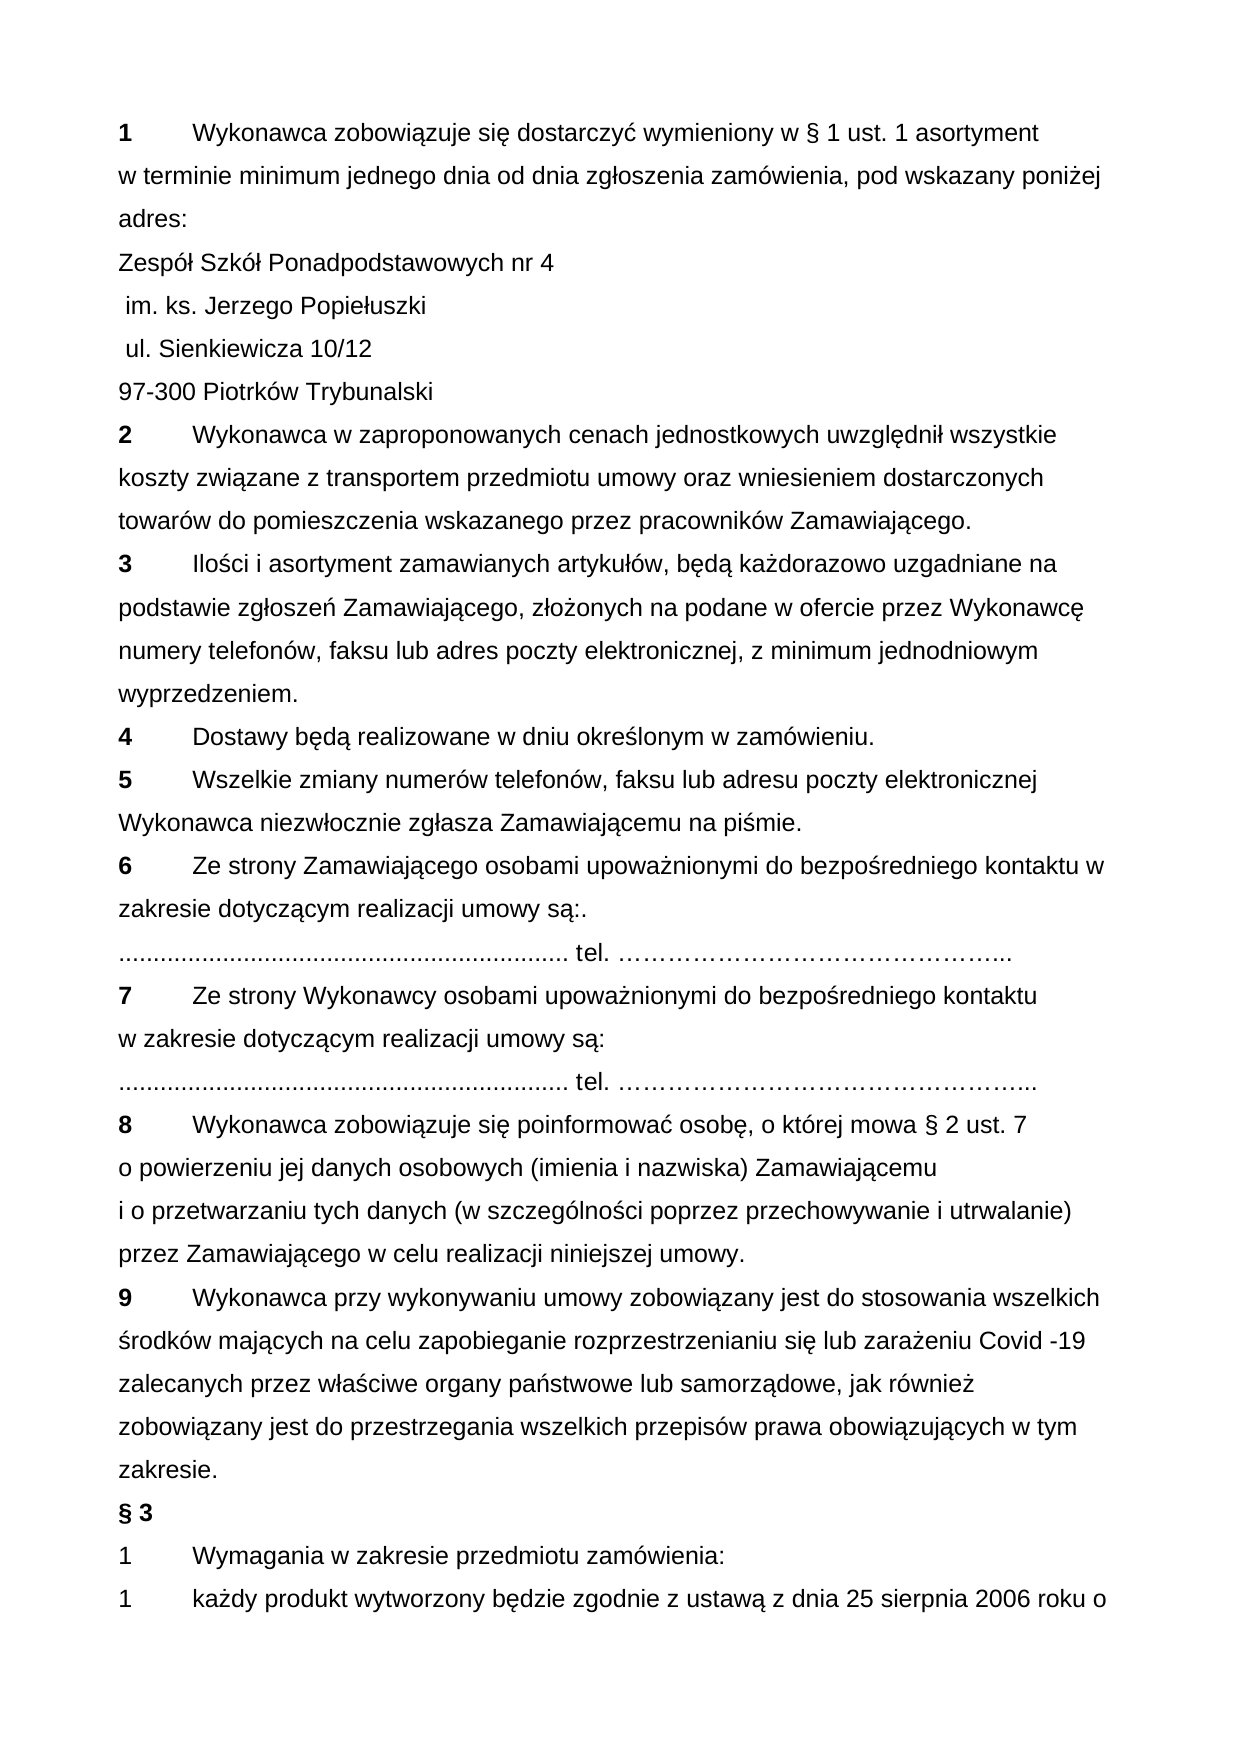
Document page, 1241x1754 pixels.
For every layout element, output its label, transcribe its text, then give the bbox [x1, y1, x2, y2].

list Wymagania w zakresie przedmiotu zamówienia: [118, 1541, 1122, 1570]
list Ze strony Zamawiającego osobami upoważnionymi do bezpośredniego kontaktu w zakresie dotyczącym realizacji umowy są:. [118, 851, 1122, 923]
list Ze strony Wykonawcy osobami upoważnionymi do bezpośredniego kontaktu w zakresie dotyczącym realizacji umowy są: [118, 981, 1122, 1052]
text § 3 [118, 1498, 1122, 1527]
text 97-300 Piotrków Trybunalski [118, 377, 1122, 406]
text ................................................................. tel. …………………………………………... [118, 1067, 1122, 1096]
list Wykonawca zobowiązuje się dostarczyć wymieniony w § 1 ust. 1 asortyment w terminie minimum jednego dnia od dnia zgłoszenia zamówienia, pod wskazany poniżej adres: [118, 118, 1122, 233]
list Ilości i asortyment zamawianych artykułów, będą każdorazowo uzgadniane na podstawie zgłoszeń Zamawiającego, złożonych na podane w ofercie przez Wykonawcę numery telefonów, faksu lub adres poczty elektronicznej, z minimum jednodniowym wyprzedzeniem. [118, 549, 1122, 707]
list Wykonawca zobowiązuje się poinformować osobę, o której mowa § 2 ust. 7 o powierzeniu jej danych osobowych (imienia i nazwiska) Zamawiającemu i o przetwarzaniu tych danych (w szczególności poprzez przechowywanie i utrwalanie) przez Zamawiającego w celu realizacji niniejszej umowy. [118, 1110, 1122, 1268]
list Dostawy będą realizowane w dniu określonym w zamówieniu. [118, 722, 1122, 751]
text im. ks. Jerzego Popiełuszki [118, 291, 1122, 319]
text ................................................................. tel. ………………………………………... [118, 937, 1122, 966]
list Wszelkie zmiany numerów telefonów, faksu lub adresu poczty elektronicznej Wykonawca niezwłocznie zgłasza Zamawiającemu na piśmie. [118, 765, 1122, 837]
text Zespół Szkół Ponadpodstawowych nr 4 [118, 247, 1122, 276]
list każdy produkt wytworzony będzie zgodnie z ustawą z dnia 25 sierpnia 2006 roku o [118, 1584, 1122, 1613]
text ul. Sienkiewicza 10/12 [118, 334, 1122, 362]
list Wykonawca w zaproponowanych cenach jednostkowych uwzględnił wszystkie koszty związane z transportem przedmiotu umowy oraz wniesieniem dostarczonych towarów do pomieszczenia wskazanego przez pracowników Zamawiającego. [118, 420, 1122, 535]
list Wykonawca przy wykonywaniu umowy zobowiązany jest do stosowania wszelkich środków mających na celu zapobieganie rozprzestrzenianiu się lub zarażeniu Covid -19 zalecanych przez właściwe organy państwowe lub samorządowe, jak również zobowiązany jest do przestrzegania wszelkich przepisów prawa obowiązujących w tym zakresie. [118, 1282, 1122, 1484]
